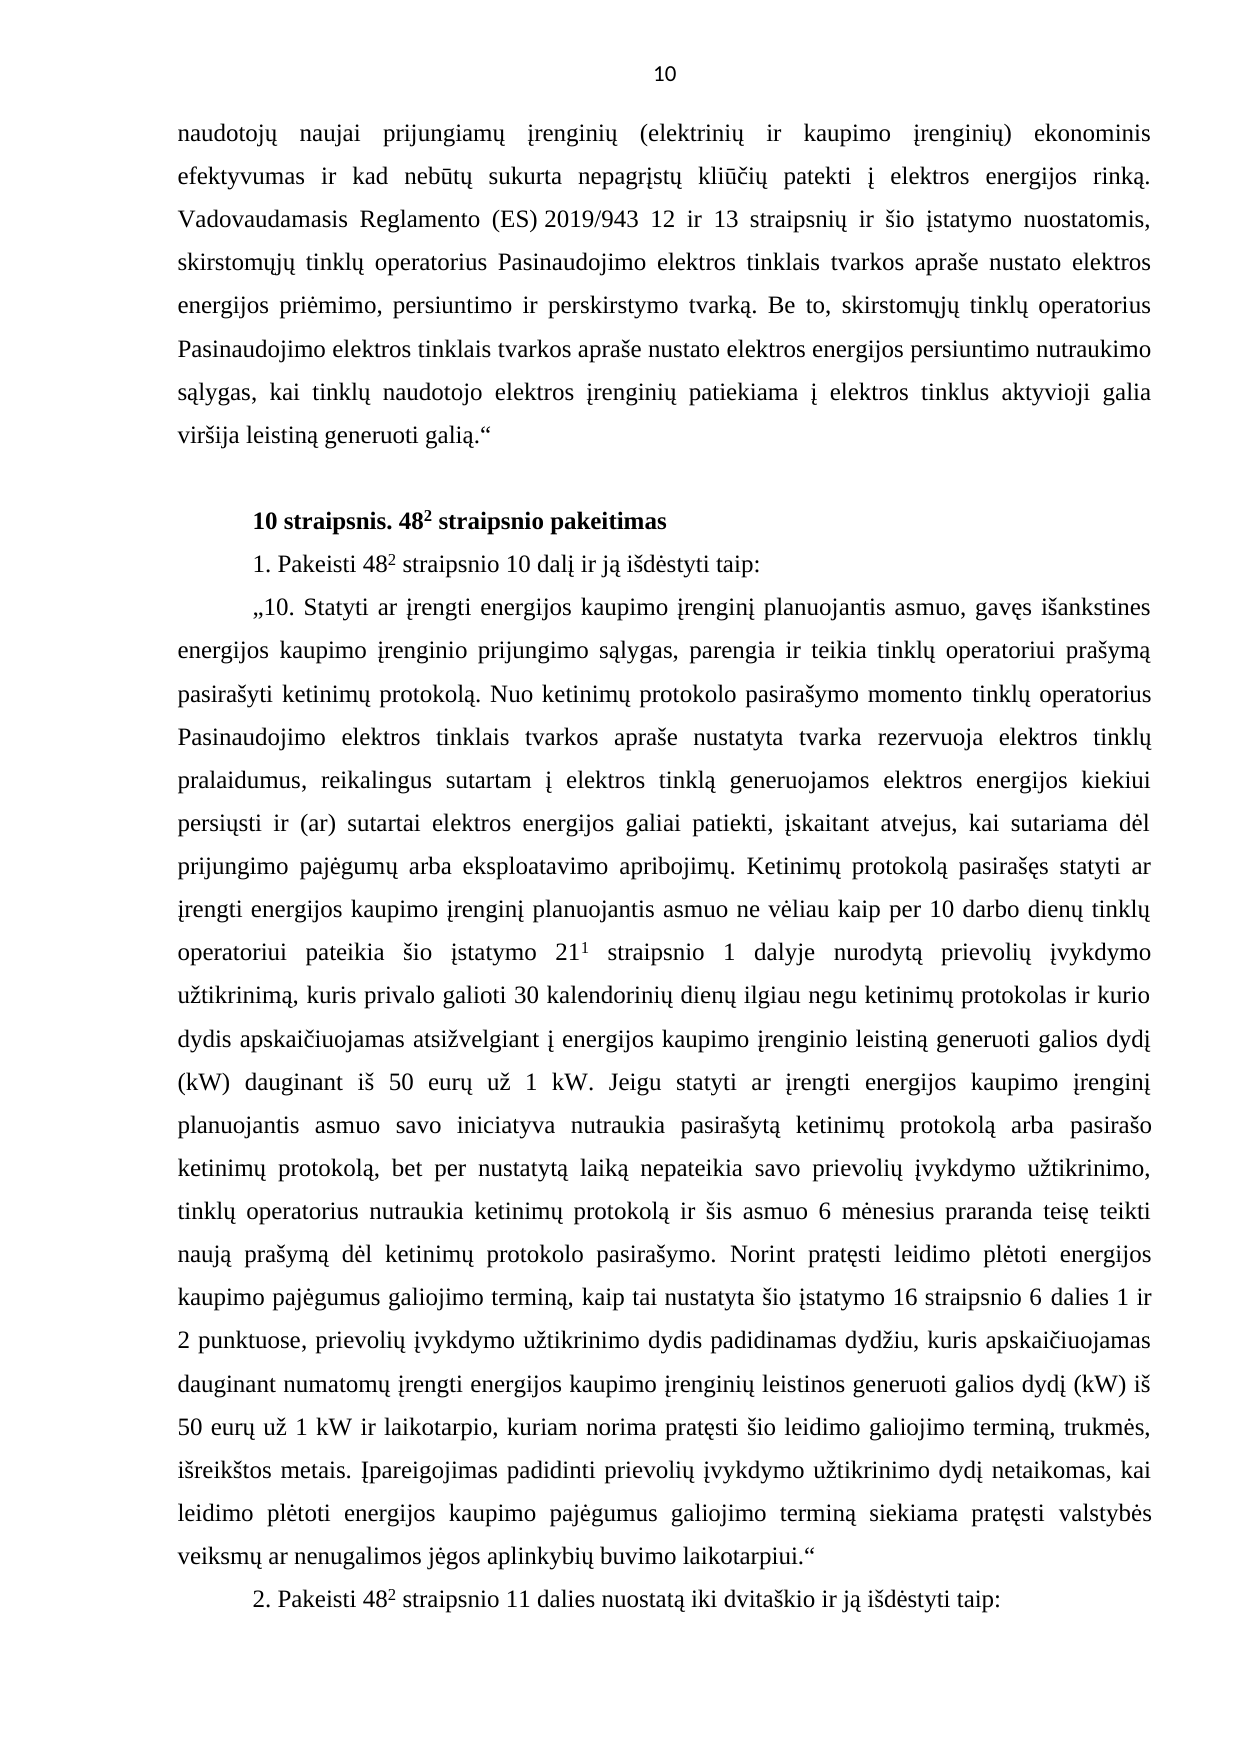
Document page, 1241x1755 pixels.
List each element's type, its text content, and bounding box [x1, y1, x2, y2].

text 1. Pakeisti 482 straipsnio 10 dalį ir ją išdėstyti taip: [177, 549, 1152, 578]
list 10 straipsnis. 482 straipsnio pakeitimas [177, 506, 1152, 535]
text naudotojų naujai prijungiamų įrenginių (elektrinių ir kaupimo įrenginių) ekonominis efektyvumas ir kad nebūtų sukurta nepagrįstų kliūčių patekti į elektros energijos rinką. Vadovaudamasis Reglamento (ES) 2019/943 12 ir 13 straipsnių ir šio įstatymo nuostatomis, skirstomųjų tinklų operatorius Pasinaudojimo elektros tinklais tvarkos apraše nustato elektros energijos priėmimo, persiuntimo ir perskirstymo tvarką. Be to, skirstomųjų tinklų operatorius Pasinaudojimo elektros tinklais tvarkos apraše nustato elektros energijos persiuntimo nutraukimo sąlygas, kai tinklų naudotojo elektros įrenginių patiekiama į elektros tinklus aktyvioji galia viršija leistiną generuoti galią.“ [177, 118, 1152, 449]
text 2. Pakeisti 482 straipsnio 11 dalies nuostatą iki dvitaškio ir ją išdėstyti taip: [177, 1584, 1152, 1613]
text „10. Statyti ar įrengti energijos kaupimo įrenginį planuojantis asmuo, gavęs išankstines energijos kaupimo įrenginio prijungimo sąlygas, parengia ir teikia tinklų operatoriui prašymą pasirašyti ketinimų protokolą. Nuo ketinimų protokolo pasirašymo momento tinklų operatorius Pasinaudojimo elektros tinklais tvarkos apraše nustatyta tvarka rezervuoja elektros tinklų pralaidumus, reikalingus sutartam į elektros tinklą generuojamos elektros energijos kiekiui persiųsti ir (ar) sutartai elektros energijos galiai patiekti, įskaitant atvejus, kai sutariama dėl prijungimo pajėgumų arba eksploatavimo apribojimų. Ketinimų protokolą pasirašęs statyti ar įrengti energijos kaupimo įrenginį planuojantis asmuo ne vėliau kaip per 10 darbo dienų tinklų operatoriui pateikia šio įstatymo 211 straipsnio 1 dalyje nurodytą prievolių įvykdymo užtikrinimą, kuris privalo galioti 30 kalendorinių dienų ilgiau negu ketinimų protokolas ir kurio dydis apskaičiuojamas atsižvelgiant į energijos kaupimo įrenginio leistiną generuoti galios dydį (kW) dauginant iš 50 eurų už 1 kW. Jeigu statyti ar įrengti energijos kaupimo įrenginį planuojantis asmuo savo iniciatyva nutraukia pasirašytą ketinimų protokolą arba pasirašo ketinimų protokolą, bet per nustatytą laiką nepateikia savo prievolių įvykdymo užtikrinimo, tinklų operatorius nutraukia ketinimų protokolą ir šis asmuo 6 mėnesius praranda teisę teikti naują prašymą dėl ketinimų protokolo pasirašymo. Norint pratęsti leidimo plėtoti energijos kaupimo pajėgumus galiojimo terminą, kaip tai nustatyta šio įstatymo 16 straipsnio 6 dalies 1 ir 2 punktuose, prievolių įvykdymo užtikrinimo dydis padidinamas dydžiu, kuris apskaičiuojamas dauginant numatomų įrengti energijos kaupimo įrenginių leistinos generuoti galios dydį (kW) iš 50 eurų už 1 kW ir laikotarpio, kuriam norima pratęsti šio leidimo galiojimo terminą, trukmės, išreikštos metais. Įpareigojimas padidinti prievolių įvykdymo užtikrinimo dydį netaikomas, kai leidimo plėtoti energijos kaupimo pajėgumus galiojimo terminą siekiama pratęsti valstybės veiksmų ar nenugalimos jėgos aplinkybių buvimo laikotarpiui.“ [177, 592, 1152, 1570]
